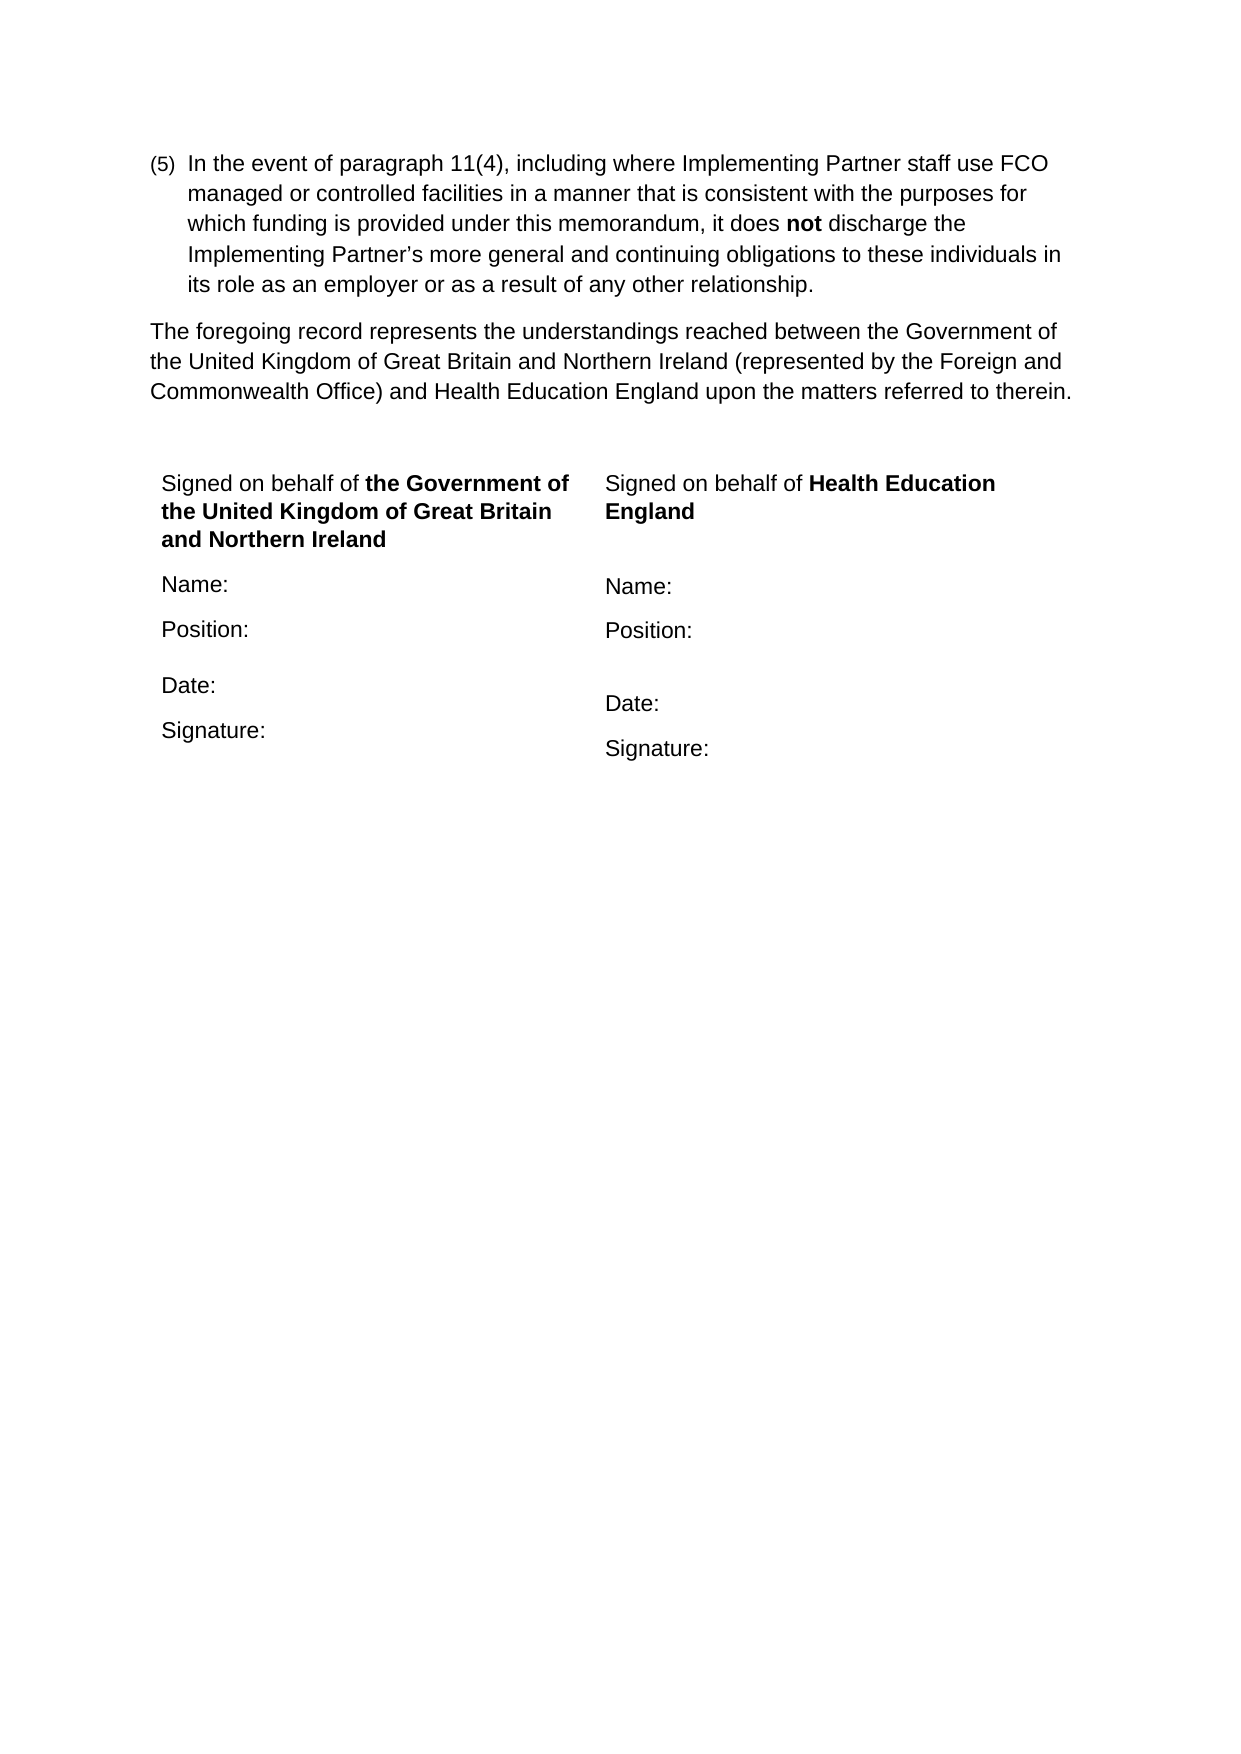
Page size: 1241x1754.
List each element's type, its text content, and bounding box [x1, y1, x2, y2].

table_header Signed on behalf of Health Education England Name: Position: Date: Signature: [594, 470, 1038, 1093]
list In the event of paragraph 11(4), including where Implementing Partner staff use FCO managed or controlled facilities in a manner that is consistent with the purposes for which funding is provided under this memorandum, it does not discharge the Implementing Partner’s more general and continuing obligations to these individuals in its role as an employer or as a result of any other relationship. [150, 150, 1090, 297]
text The foregoing record represents the understandings reached between the Government of the United Kingdom of Great Britain and Northern Ireland (represented by the Foreign and Commonwealth Office) and Health Education England upon the matters referred to therein. [150, 318, 1090, 404]
table_header Signed on behalf of the Government of the United Kingdom of Great Britain and Northern Ireland Name: Position: Date: Signature: [150, 470, 593, 1093]
